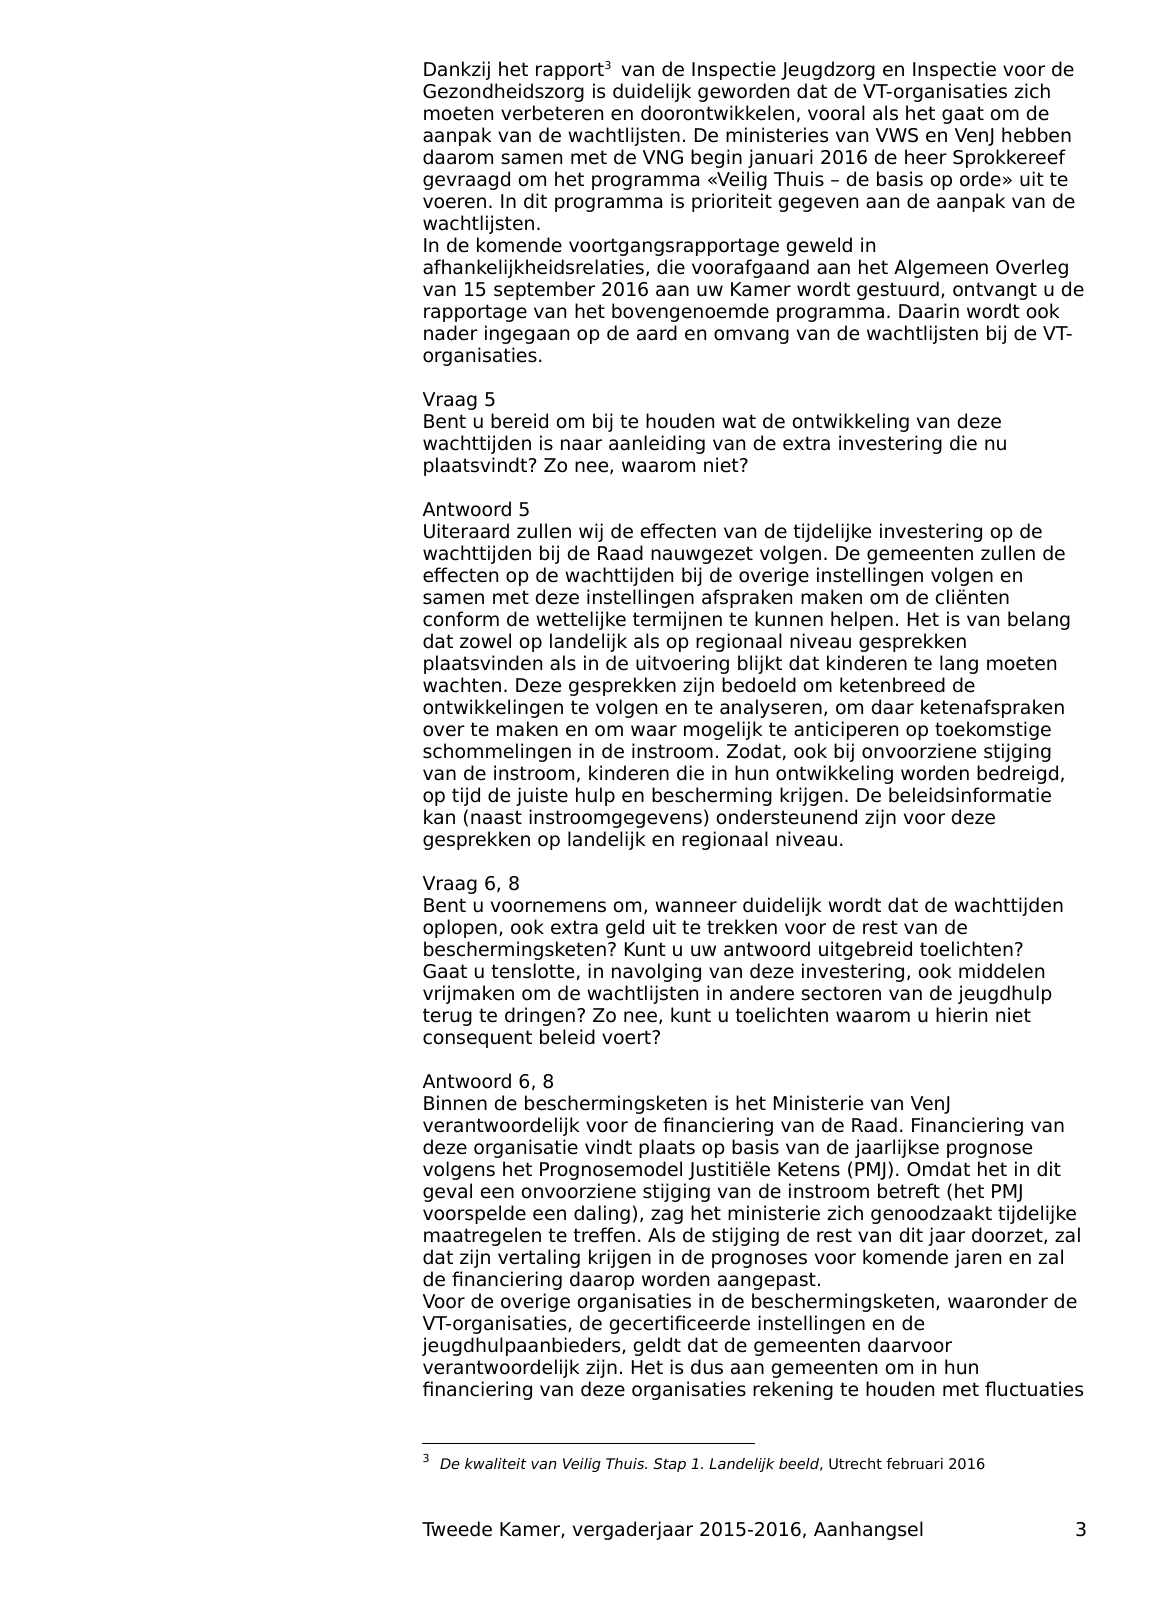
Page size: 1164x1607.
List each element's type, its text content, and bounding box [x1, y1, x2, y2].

text Vraag 5 [422, 389, 1087, 411]
text Uiteraard zullen wij de effecten van de tijdelijke investering op de wachttijden bij de Raad nauwgezet volgen. De gemeenten zullen de effecten op de wachttijden bij de overige instellingen volgen en samen met deze instellingen afspraken maken om de cliënten conform de wettelijke termijnen te kunnen helpen. Het is van belang dat zowel op landelijk als op regionaal niveau gesprekken plaatsvinden als in de uitvoering blijkt dat kinderen te lang moeten wachten. Deze gesprekken zijn bedoeld om ketenbreed de ontwikkelingen te volgen en te analyseren, om daar ketenafspraken over te maken en om waar mogelijk te anticiperen op toekomstige schommelingen in de instroom. Zodat, ook bij onvoorziene stijging van de instroom, kinderen die in hun ontwikkeling worden bedreigd, op tijd de juiste hulp en bescherming krijgen. De beleidsinformatie kan (naast instroomgegevens) ondersteunend zijn voor deze gesprekken op landelijk en regionaal niveau. [422, 521, 1087, 851]
text Voor de overige organisaties in de beschermingsketen, waaronder de VT-organisaties, de gecertificeerde instellingen en de jeugdhulpaanbieders, geldt dat de gemeenten daarvoor verantwoordelijk zijn. Het is dus aan gemeenten om in hun financiering van deze organisaties rekening te houden met fluctuaties [422, 1291, 1087, 1401]
text Binnen de beschermingsketen is het Ministerie van VenJ verantwoordelijk voor de financiering van de Raad. Financiering van deze organisatie vindt plaats op basis van de jaarlijkse prognose volgens het Prognosemodel Justitiële Ketens (PMJ). Omdat het in dit geval een onvoorziene stijging van de instroom betreft (het PMJ voorspelde een daling), zag het ministerie zich genoodzaakt tijdelijke maatregelen te treffen. Als de stijging de rest van dit jaar doorzet, zal dat zijn vertaling krijgen in de prognoses voor komende jaren en zal de financiering daarop worden aangepast. [422, 1093, 1087, 1291]
text Gaat u tenslotte, in navolging van deze investering, ook middelen vrijmaken om de wachtlijsten in andere sectoren van de jeugdhulp terug te dringen? Zo nee, kunt u toelichten waarom u hierin niet consequent beleid voert? [422, 961, 1087, 1049]
text Bent u bereid om bij te houden wat de ontwikkeling van deze wachttijden is naar aanleiding van de extra investering die nu plaatsvindt? Zo nee, waarom niet? [422, 411, 1087, 477]
text Bent u voornemens om, wanneer duidelijk wordt dat de wachttijden oplopen, ook extra geld uit te trekken voor de rest van de beschermingsketen? Kunt u uw antwoord uitgebreid toelichten? [422, 895, 1087, 961]
text In de komende voortgangsrapportage geweld in afhankelijkheidsrelaties, die voorafgaand aan het Algemeen Overleg van 15 september 2016 aan uw Kamer wordt gestuurd, ontvangt u de rapportage van het bovengenoemde programma. Daarin wordt ook nader ingegaan op de aard en omvang van de wachtlijsten bij de VT-organisaties. [422, 235, 1087, 367]
text Dankzij het rapport van de Inspectie Jeugdzorg en Inspectie voor de Gezondheidszorg is duidelijk geworden dat de VT-organisaties zich moeten verbeteren en doorontwikkelen, vooral als het gaat om de aanpak van de wachtlijsten. De ministeries van VWS en VenJ hebben daarom samen met de VNG begin januari 2016 de heer Sprokkereef gevraagd om het programma «Veilig Thuis – de basis op orde» uit te voeren. In dit programma is prioriteit gegeven aan de aanpak van de wachtlijsten. [422, 59, 1087, 235]
text Vraag 6, 8 [422, 873, 1087, 895]
text De kwaliteit van Veilig Thuis. Stap 1. Landelijk beeld, Utrecht februari 2016 [422, 1452, 1087, 1474]
text Antwoord 6, 8 [422, 1071, 1087, 1093]
text Antwoord 5 [422, 499, 1087, 521]
